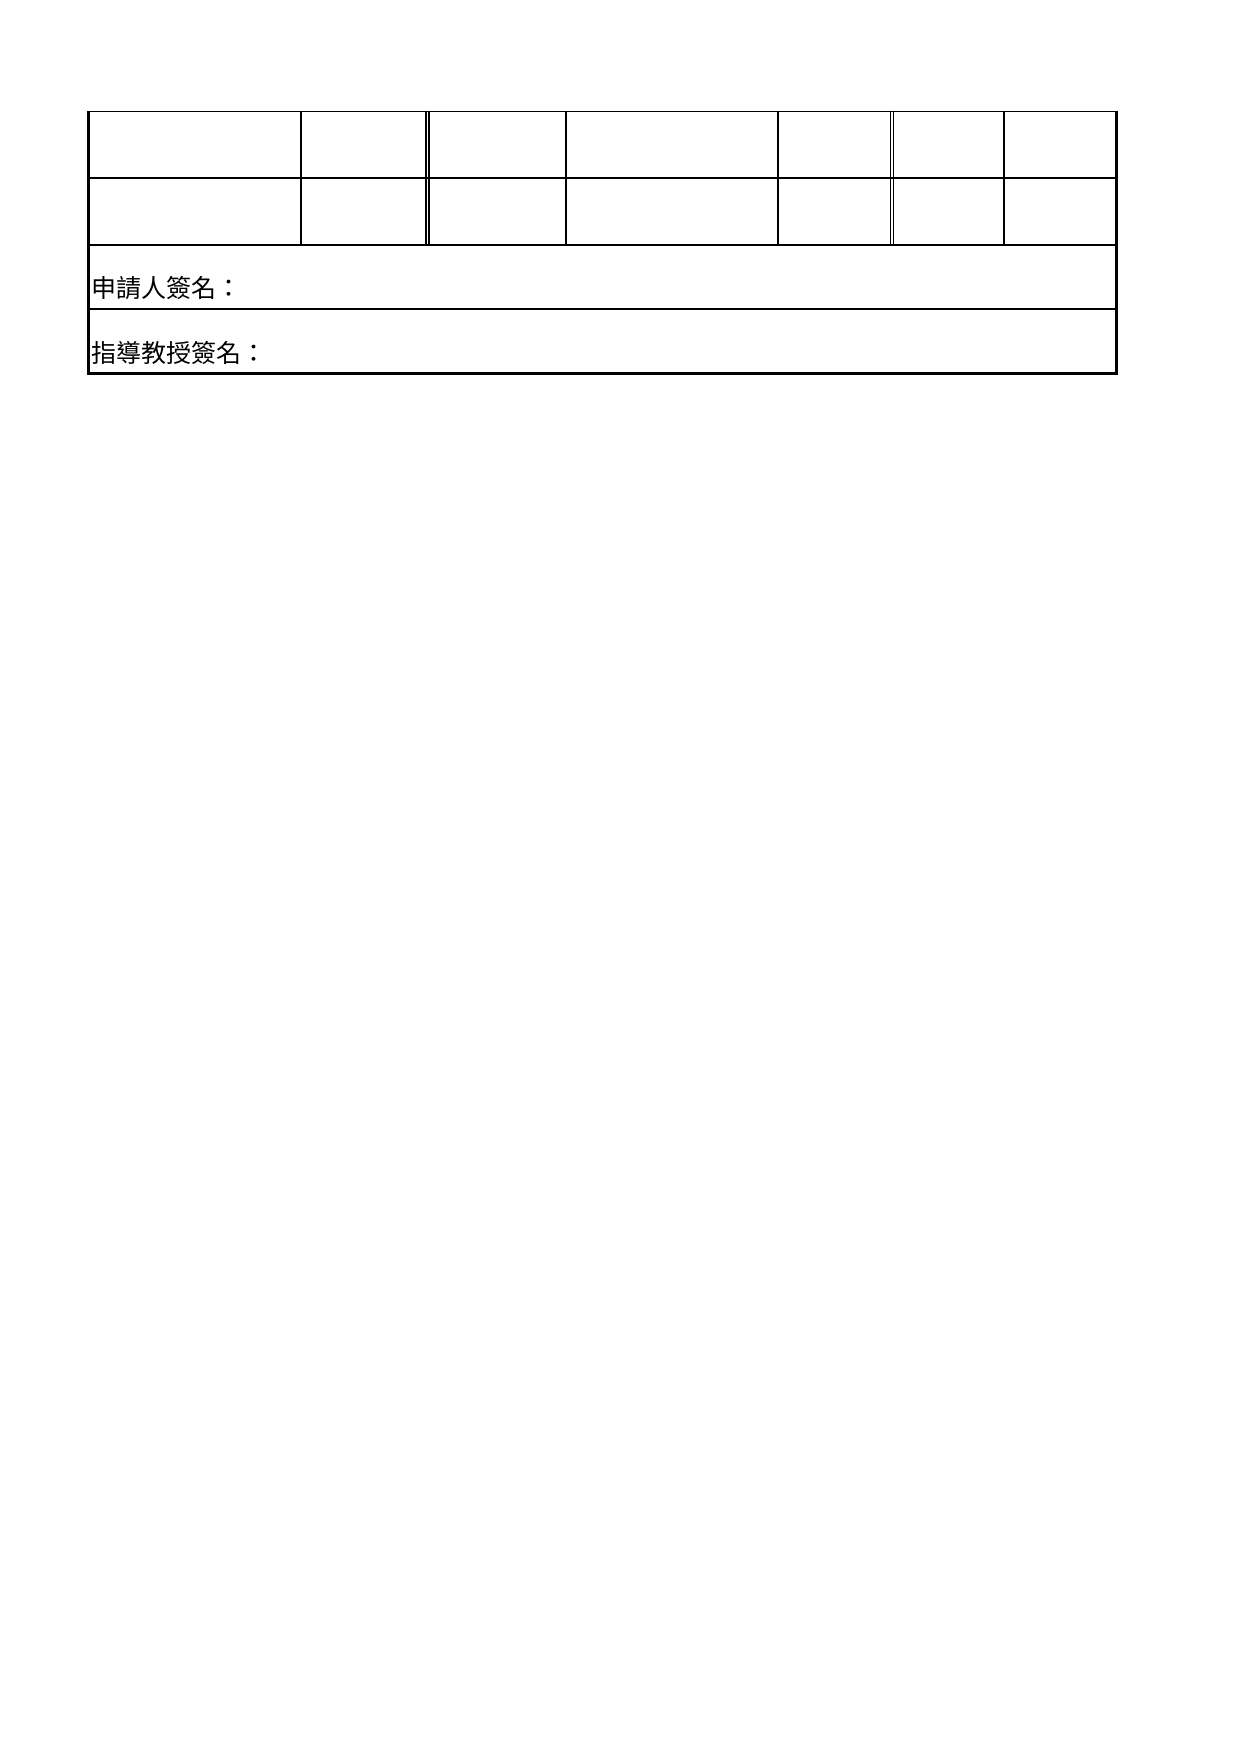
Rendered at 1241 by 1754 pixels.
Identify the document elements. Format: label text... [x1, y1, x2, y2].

table_cell [430, 179, 565, 244]
table_cell [567, 112, 777, 177]
table_cell [90, 179, 300, 244]
table_cell [302, 179, 425, 244]
table_cell [779, 179, 890, 244]
table_cell 指導教授簽名： [90, 310, 1115, 372]
table_cell [302, 112, 425, 177]
table_cell [90, 112, 300, 177]
table_cell [779, 112, 890, 177]
table_cell [1005, 112, 1115, 177]
table_cell [1005, 179, 1115, 244]
table_cell [894, 112, 1003, 177]
table_cell [894, 179, 1003, 244]
table_cell [567, 179, 777, 244]
table_cell 申請人簽名： [90, 246, 1115, 308]
table_cell [430, 112, 565, 177]
